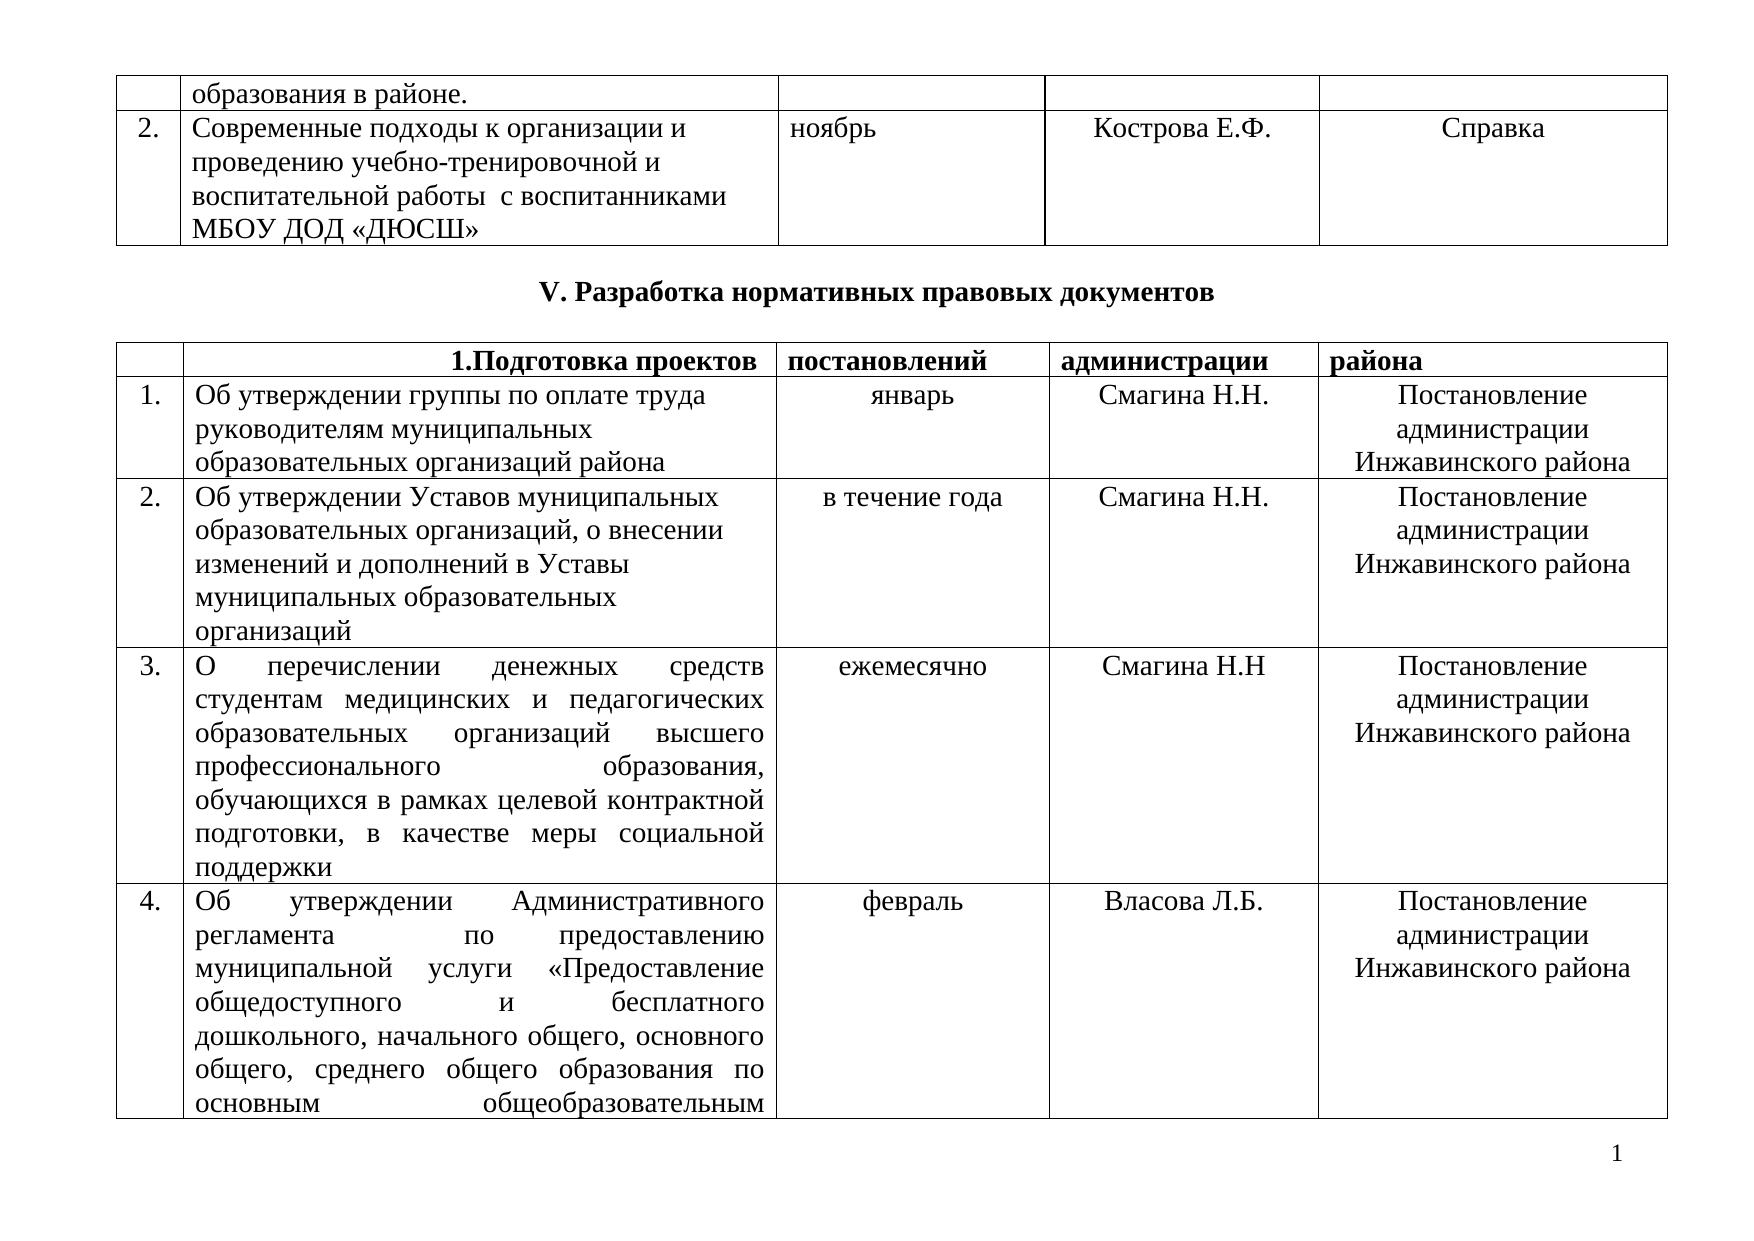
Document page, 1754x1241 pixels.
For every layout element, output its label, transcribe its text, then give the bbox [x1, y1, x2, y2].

table_cell Кострова Е.Ф. [1046, 111, 1319, 245]
table_cell ноябрь [779, 111, 1044, 245]
table_cell 1. [117, 377, 183, 478]
table_cell образования в районе. [181, 76, 778, 109]
table_cell Об утверждении Административного регламента по предоставлению муниципальной услуги «Предоставление общедоступного и бесплатного дошкольного, начального общего, основного общего, среднего общего образования по основным общеобразовательным [184, 884, 776, 1118]
table_cell [117, 76, 180, 109]
table_cell Постановление администрации Инжавинского района [1319, 884, 1667, 1118]
table_cell [779, 76, 1044, 109]
table_header администрации [1050, 343, 1318, 376]
table_cell 2. [117, 479, 183, 647]
table_header постановлений [777, 343, 1049, 376]
text V. Разработка нормативных правовых документов [118, 274, 1636, 308]
table_cell Постановление администрации Инжавинского района [1319, 648, 1667, 882]
table_cell Смагина Н.Н. [1050, 377, 1318, 478]
table_header [117, 343, 183, 376]
table_cell Постановление администрации Инжавинского района [1319, 479, 1667, 647]
table_cell [1046, 76, 1319, 109]
table_cell Современные подходы к организации и проведению учебно-тренировочной и воспитательной работы с воспитанниками МБОУ ДОД «ДЮСШ» [181, 111, 778, 245]
table_header района [1319, 343, 1667, 376]
table_cell февраль [777, 884, 1049, 1118]
table_cell 2. [117, 111, 180, 245]
table_cell 3. [117, 648, 183, 882]
table_cell Об утверждении группы по оплате труда руководителям муниципальных образовательных организаций района [184, 377, 776, 478]
table_cell в течение года [777, 479, 1049, 647]
table_header 1.Подготовка проектов [184, 343, 776, 376]
table_cell Об утверждении Уставов муниципальных образовательных организаций, о внесении изменений и дополнений в Уставы муниципальных образовательных организаций [184, 479, 776, 647]
table_cell январь [777, 377, 1049, 478]
table_cell ежемесячно [777, 648, 1049, 882]
table_cell Власова Л.Б. [1050, 884, 1318, 1118]
table_cell О перечислении денежных средств студентам медицинских и педагогических образовательных организаций высшего профессионального образования, обучающихся в рамках целевой контрактной подготовки, в качестве меры социальной поддержки [184, 648, 776, 882]
table_cell Смагина Н.Н [1050, 648, 1318, 882]
table_cell 4. [117, 884, 183, 1118]
table_cell Справка [1320, 111, 1667, 245]
table_cell [1320, 76, 1667, 109]
table_cell Постановление администрации Инжавинского района [1319, 377, 1667, 478]
table_cell Смагина Н.Н. [1050, 479, 1318, 647]
